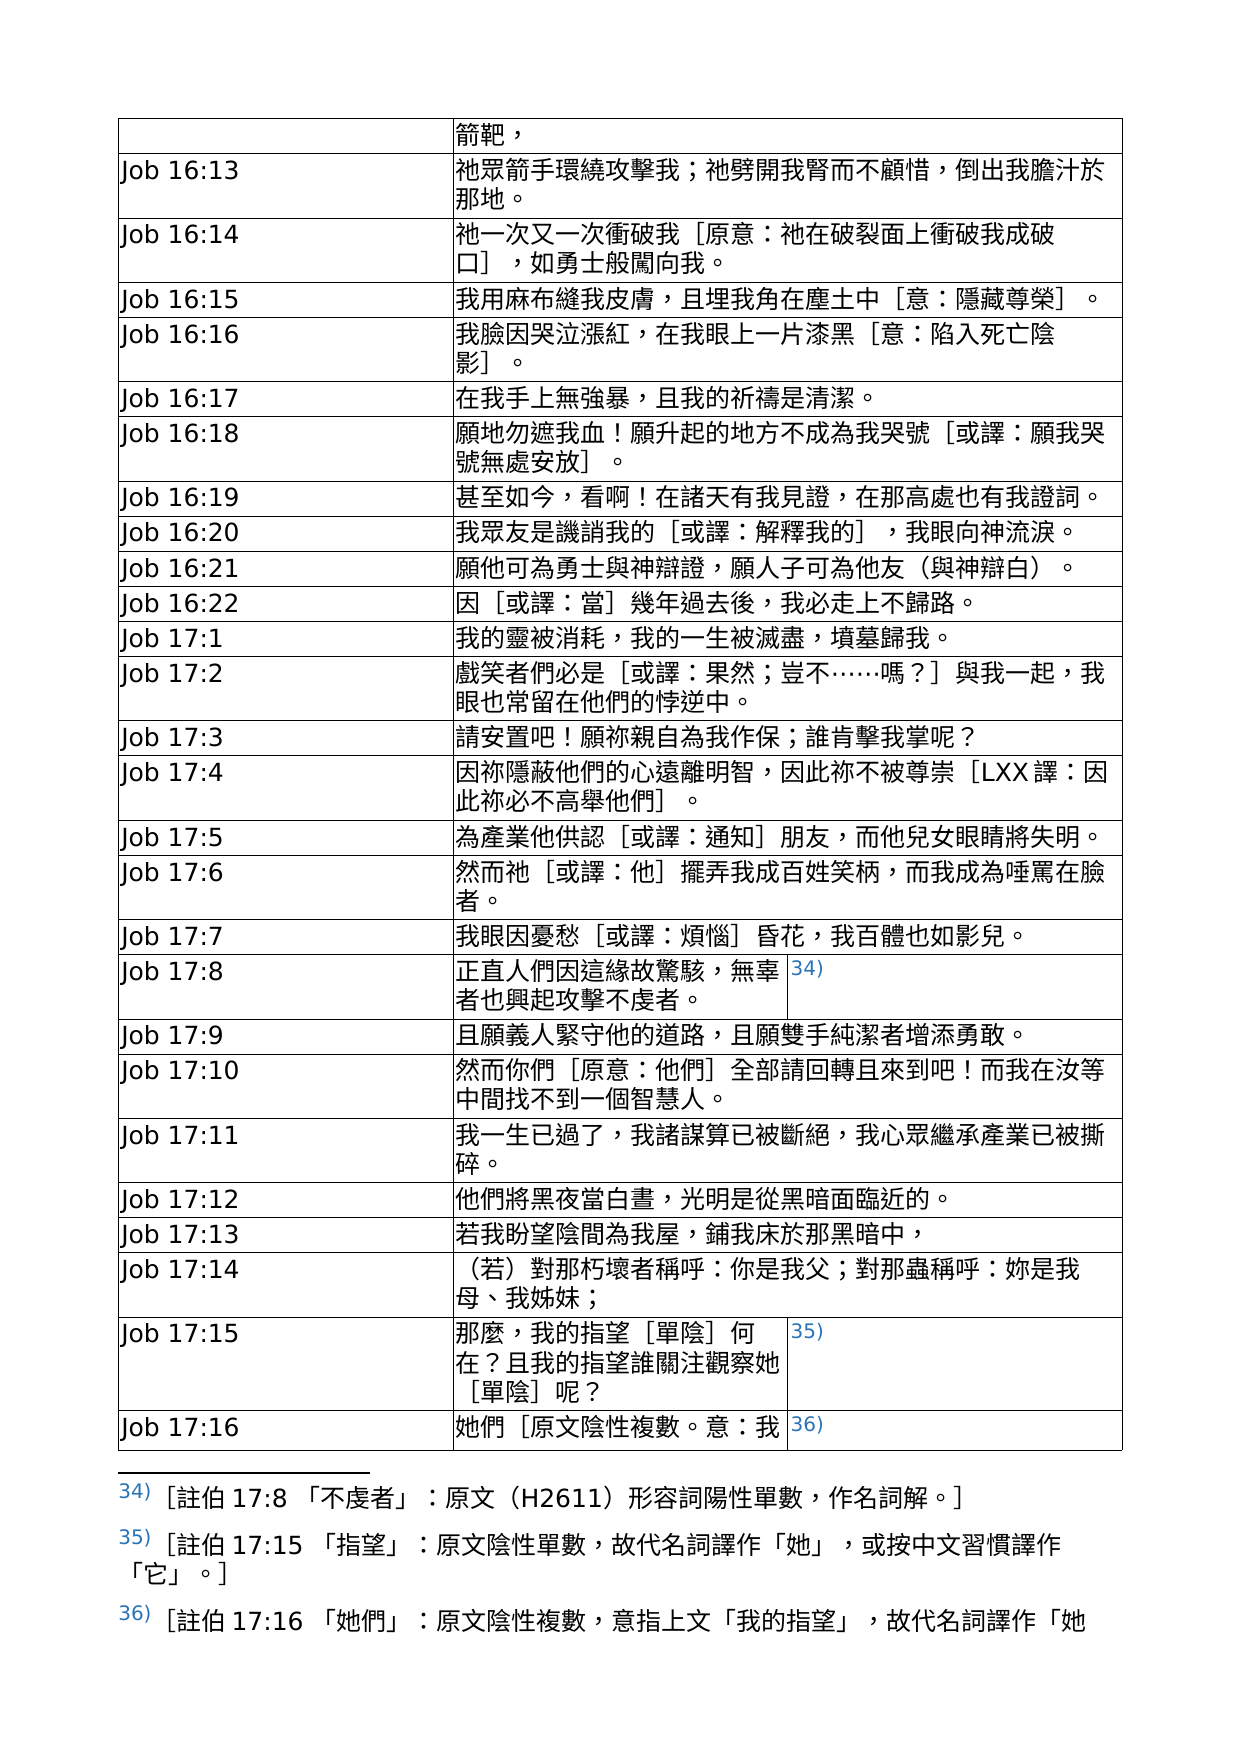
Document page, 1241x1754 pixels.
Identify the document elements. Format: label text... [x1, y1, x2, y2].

table_cell Job 17:14 [119, 1253, 453, 1317]
table_cell Job 16:18 [119, 417, 453, 481]
table_cell Job 17:12 [119, 1183, 453, 1217]
table_cell Job 17:11 [119, 1119, 453, 1182]
table_cell 為產業他供認［或譯：通知］朋友，而他兒女眼睛將失明。 [454, 821, 1122, 855]
table_cell [119, 119, 453, 153]
table_cell 且願義人緊守他的道路，且願雙手純潔者增添勇敢。 [454, 1020, 1122, 1053]
table_cell 我用麻布縫我皮膚，且埋我角在塵土中［意：隱藏尊榮］。 [454, 283, 1122, 317]
table_cell 甚至如今，看啊！在諸天有我見證，在那高處也有我證詞。 [454, 482, 1122, 516]
table_cell Job 16:15 [119, 283, 453, 317]
table_cell Job 17:10 [119, 1055, 453, 1118]
table_cell Job 17:16 [119, 1411, 453, 1450]
table_cell 祂眾箭手環繞攻擊我；祂劈開我腎而不顧惜，倒出我膽汁於那地。 [454, 154, 1122, 217]
table_cell Job 16:13 [119, 154, 453, 217]
table_cell 我臉因哭泣漲紅，在我眼上一片漆黑［意：陷入死亡陰影］。 [454, 318, 1122, 381]
table_cell 祂一次又一次衝破我［原意：祂在破裂面上衝破我成破口］，如勇士般闖向我。 [454, 219, 1122, 282]
table_cell 願地勿遮我血！願升起的地方不成為我哭號［或譯：願我哭號無處安放］。 [454, 417, 1122, 481]
table_cell Job 17:6 [119, 856, 453, 919]
table_cell Job 16:22 [119, 587, 453, 621]
table_cell Job 16:19 [119, 482, 453, 516]
table_cell Job 16:14 [119, 219, 453, 282]
table_cell 在我手上無強暴，且我的祈禱是清潔。 [454, 382, 1122, 416]
table_cell Job 17:8 [119, 955, 453, 1018]
table_cell Job 16:17 [119, 382, 453, 416]
table_cell Job 17:5 [119, 821, 453, 855]
table_cell 那麼，我的指望［單陰］何在？且我的指望誰關注觀察她［單陰］呢？ [454, 1318, 787, 1410]
table_cell 他們將黑夜當白晝，光明是從黑暗面臨近的。 [454, 1183, 1122, 1217]
table_cell （若）對那朽壞者稱呼：你是我父；對那蟲稱呼：妳是我母、我姊妹； [454, 1253, 1122, 1317]
table_cell 她們［原文陰性複數。意：我 [454, 1411, 787, 1450]
table_cell [788, 1318, 1122, 1410]
table_cell 我一生已過了，我諸謀算已被斷絕，我心眾繼承產業已被撕碎。 [454, 1119, 1122, 1182]
table_cell 我眼因憂愁［或譯：煩惱］昏花，我百體也如影兒。 [454, 920, 1122, 954]
table_cell 願他可為勇士與神辯證，願人子可為他友（與神辯白）。 [454, 552, 1122, 586]
table_cell Job 17:7 [119, 920, 453, 954]
table_cell 若我盼望陰間為我屋，鋪我床於那黑暗中， [454, 1218, 1122, 1252]
table_cell Job 16:16 [119, 318, 453, 381]
table_cell Job 16:20 [119, 517, 453, 551]
table_cell 我的靈被消耗，我的一生被滅盡，墳墓歸我。 [454, 622, 1122, 656]
table_cell [788, 955, 1122, 1018]
table_cell 請安置吧！願祢親自為我作保；誰肯擊我掌呢？ [454, 721, 1122, 755]
table_cell 正直人們因這緣故驚駭，無辜者也興起攻擊不虔者。 [454, 955, 787, 1018]
table_cell Job 16:21 [119, 552, 453, 586]
table_cell 因祢隱蔽他們的心遠離明智，因此祢不被尊崇［LXX譯：因此祢必不高舉他們］。 [454, 756, 1122, 820]
table_cell 然而你們［原意：他們］全部請回轉且來到吧！而我在汝等中間找不到一個智慧人。 [454, 1055, 1122, 1118]
table_cell Job 17:4 [119, 756, 453, 820]
table_cell Job 17:3 [119, 721, 453, 755]
table_cell Job 17:9 [119, 1020, 453, 1053]
table_cell Job 17:13 [119, 1218, 453, 1252]
table_cell 然而祂［或譯：他］擺弄我成百姓笑柄，而我成為唾罵在臉者。 [454, 856, 1122, 919]
table_cell [788, 1411, 1122, 1450]
table_cell 因［或譯：當］幾年過去後，我必走上不歸路。 [454, 587, 1122, 621]
table_cell Job 17:2 [119, 657, 453, 720]
table_cell Job 17:15 [119, 1318, 453, 1410]
table_cell Job 17:1 [119, 622, 453, 656]
table_cell 我眾友是譏誚我的［或譯：解釋我的］，我眼向神流淚。 [454, 517, 1122, 551]
table_cell 戲笑者們必是［或譯：果然；豈不⋯⋯嗎？］與我一起，我眼也常留在他們的悖逆中。 [454, 657, 1122, 720]
table_cell 箭靶， [454, 119, 1122, 153]
